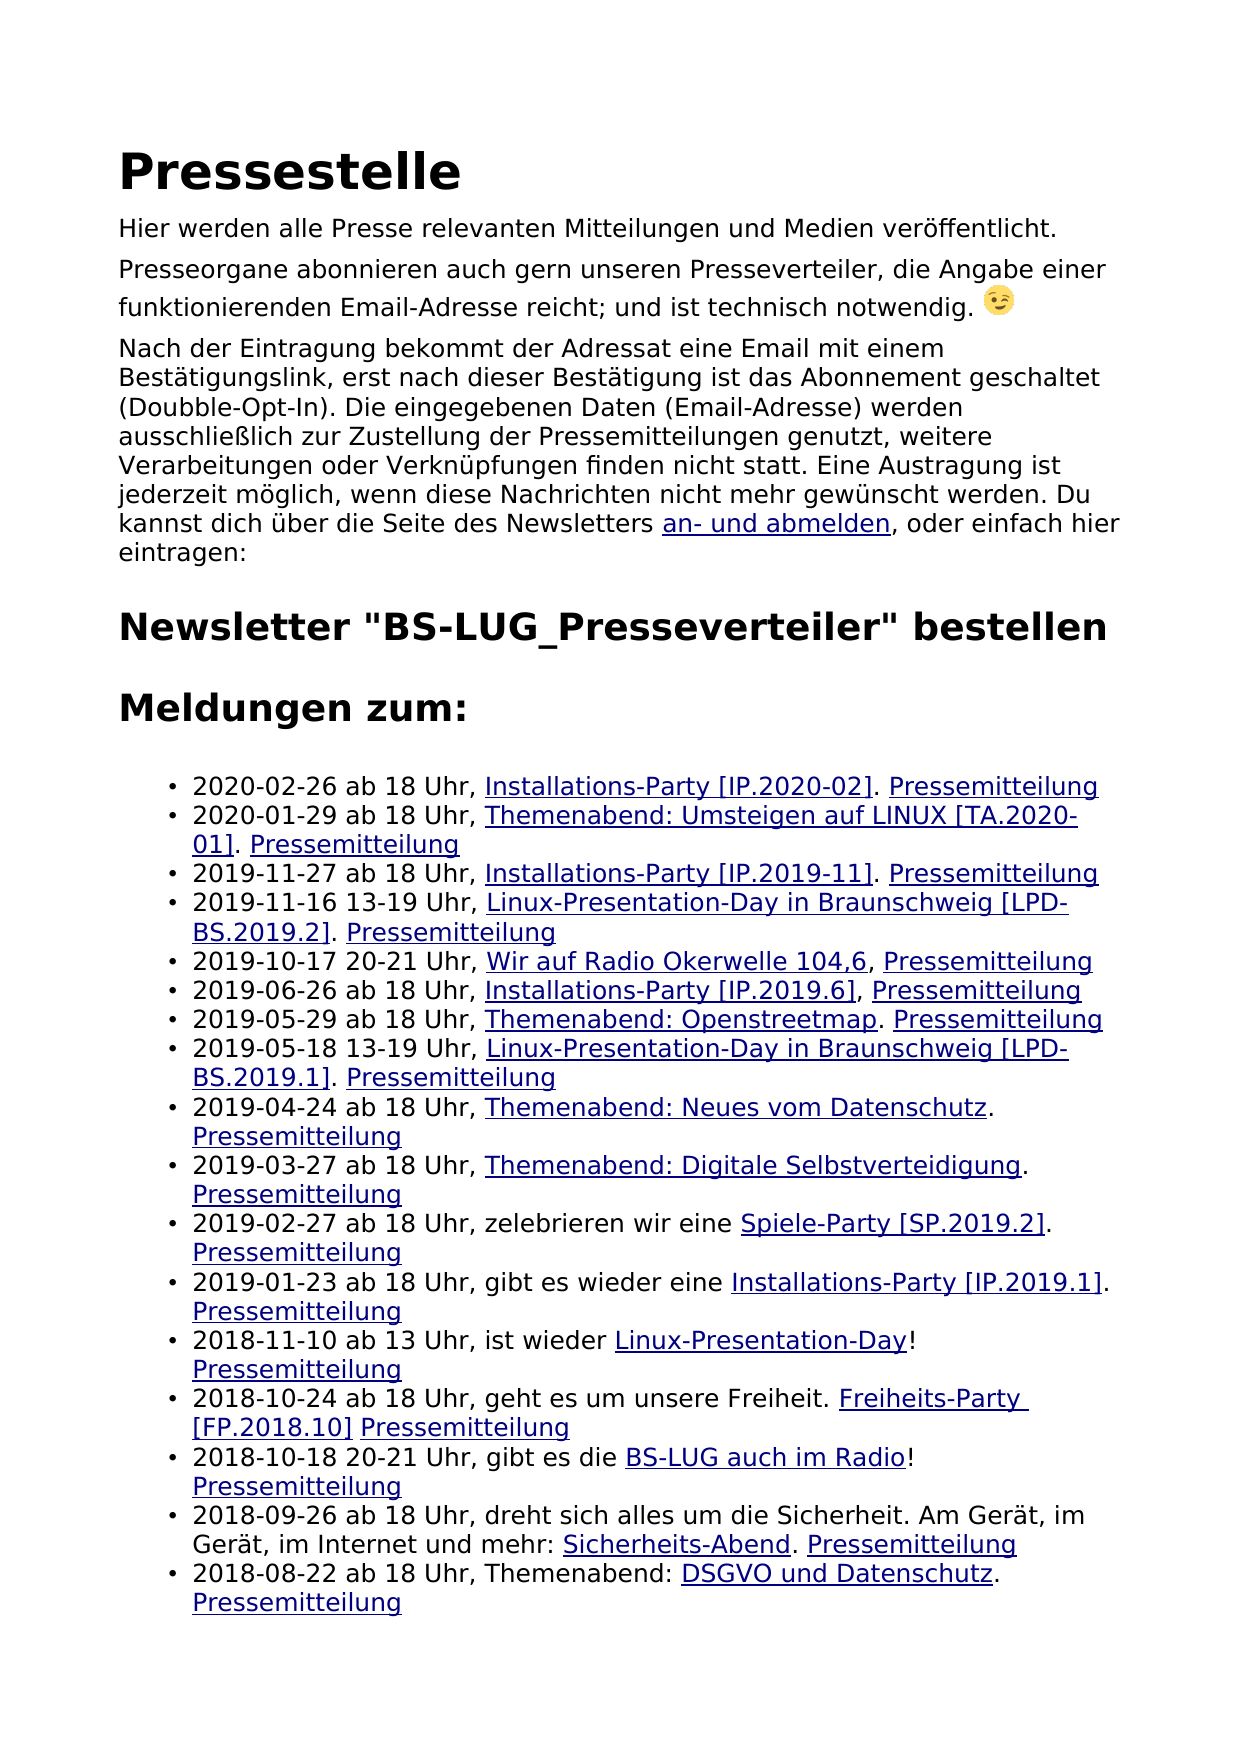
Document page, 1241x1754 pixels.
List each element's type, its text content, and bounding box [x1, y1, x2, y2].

text Hier werden alle Presse relevanten Mitteilungen und Medien veröffentlicht. [118, 214, 1122, 243]
list 2019-06-26 ab 18 Uhr, Installations-Party [IP.2019.6], Pressemitteilung [177, 976, 1122, 1005]
list 2018-10-24 ab 18 Uhr, geht es um unsere Freiheit. Freiheits-Party [FP.2018.10] Pressemitteilung [177, 1384, 1122, 1443]
text Nach der Eintragung bekommt der Adressat eine Email mit einem Bestätigungslink, erst nach dieser Bestätigung ist das Abonnement geschaltet (Doubble-Opt-In). Die eingegebenen Daten (Email-Adresse) werden ausschließlich zur Zustellung der Pressemitteilungen genutzt, weitere Verarbeitungen oder Verknüpfungen finden nicht statt. Eine Austragung ist jederzeit möglich, wenn diese Nachrichten nicht mehr gewünscht werden. Du kannst dich über die Seite des Newsletters an- und abmelden, oder einfach hier eintragen: [118, 334, 1122, 568]
list 2018-09-26 ab 18 Uhr, dreht sich alles um die Sicherheit. Am Gerät, im Gerät, im Internet und mehr: Sicherheits-Abend. Pressemitteilung [177, 1501, 1122, 1559]
subtitle Newsletter "BS-LUG_Presseverteiler" bestellen [118, 605, 1122, 649]
list 2020-02-26 ab 18 Uhr, Installations-Party [IP.2020-02]. Pressemitteilung [177, 772, 1122, 801]
list 2020-01-29 ab 18 Uhr, Themenabend: Umsteigen auf LINUX [TA.2020-01]. Pressemitteilung [177, 801, 1122, 859]
list 2019-04-24 ab 18 Uhr, Themenabend: Neues vom Datenschutz. Pressemitteilung [177, 1093, 1122, 1151]
list 2018-10-18 20-21 Uhr, gibt es die BS-LUG auch im Radio! Pressemitteilung [177, 1443, 1122, 1501]
list 2019-11-16 13-19 Uhr, Linux-Presentation-Day in Braunschweig [LPD-BS.2019.2]. Pressemitteilung [177, 889, 1122, 947]
text Presseorgane abonnieren auch gern unseren Presseverteiler, die Angabe einer funktionierenden Email-Adresse reicht; und ist technisch notwendig. [118, 256, 1122, 322]
list 2019-02-27 ab 18 Uhr, zelebrieren wir eine Spiele-Party [SP.2019.2]. Pressemitteilung [177, 1209, 1122, 1268]
list 2018-08-22 ab 18 Uhr, Themenabend: DSGVO und Datenschutz. Pressemitteilung [177, 1559, 1122, 1618]
list 2019-03-27 ab 18 Uhr, Themenabend: Digitale Selbstverteidigung. Pressemitteilung [177, 1151, 1122, 1209]
list 2019-05-18 13-19 Uhr, Linux-Presentation-Day in Braunschweig [LPD-BS.2019.1]. Pressemitteilung [177, 1034, 1122, 1093]
list 2019-10-17 20-21 Uhr, Wir auf Radio Okerwelle 104,6, Pressemitteilung [177, 947, 1122, 976]
list 2019-01-23 ab 18 Uhr, gibt es wieder eine Installations-Party [IP.2019.1]. Pressemitteilung [177, 1268, 1122, 1326]
picture [983, 284, 1015, 316]
list 2019-05-29 ab 18 Uhr, Themenabend: Openstreetmap. Pressemitteilung [177, 1005, 1122, 1034]
subtitle Meldungen zum: [118, 686, 1122, 730]
list 2018-11-10 ab 13 Uhr, ist wieder Linux-Presentation-Day! Pressemitteilung [177, 1326, 1122, 1384]
subtitle Pressestelle [118, 143, 1122, 201]
list 2019-11-27 ab 18 Uhr, Installations-Party [IP.2019-11]. Pressemitteilung [177, 859, 1122, 889]
